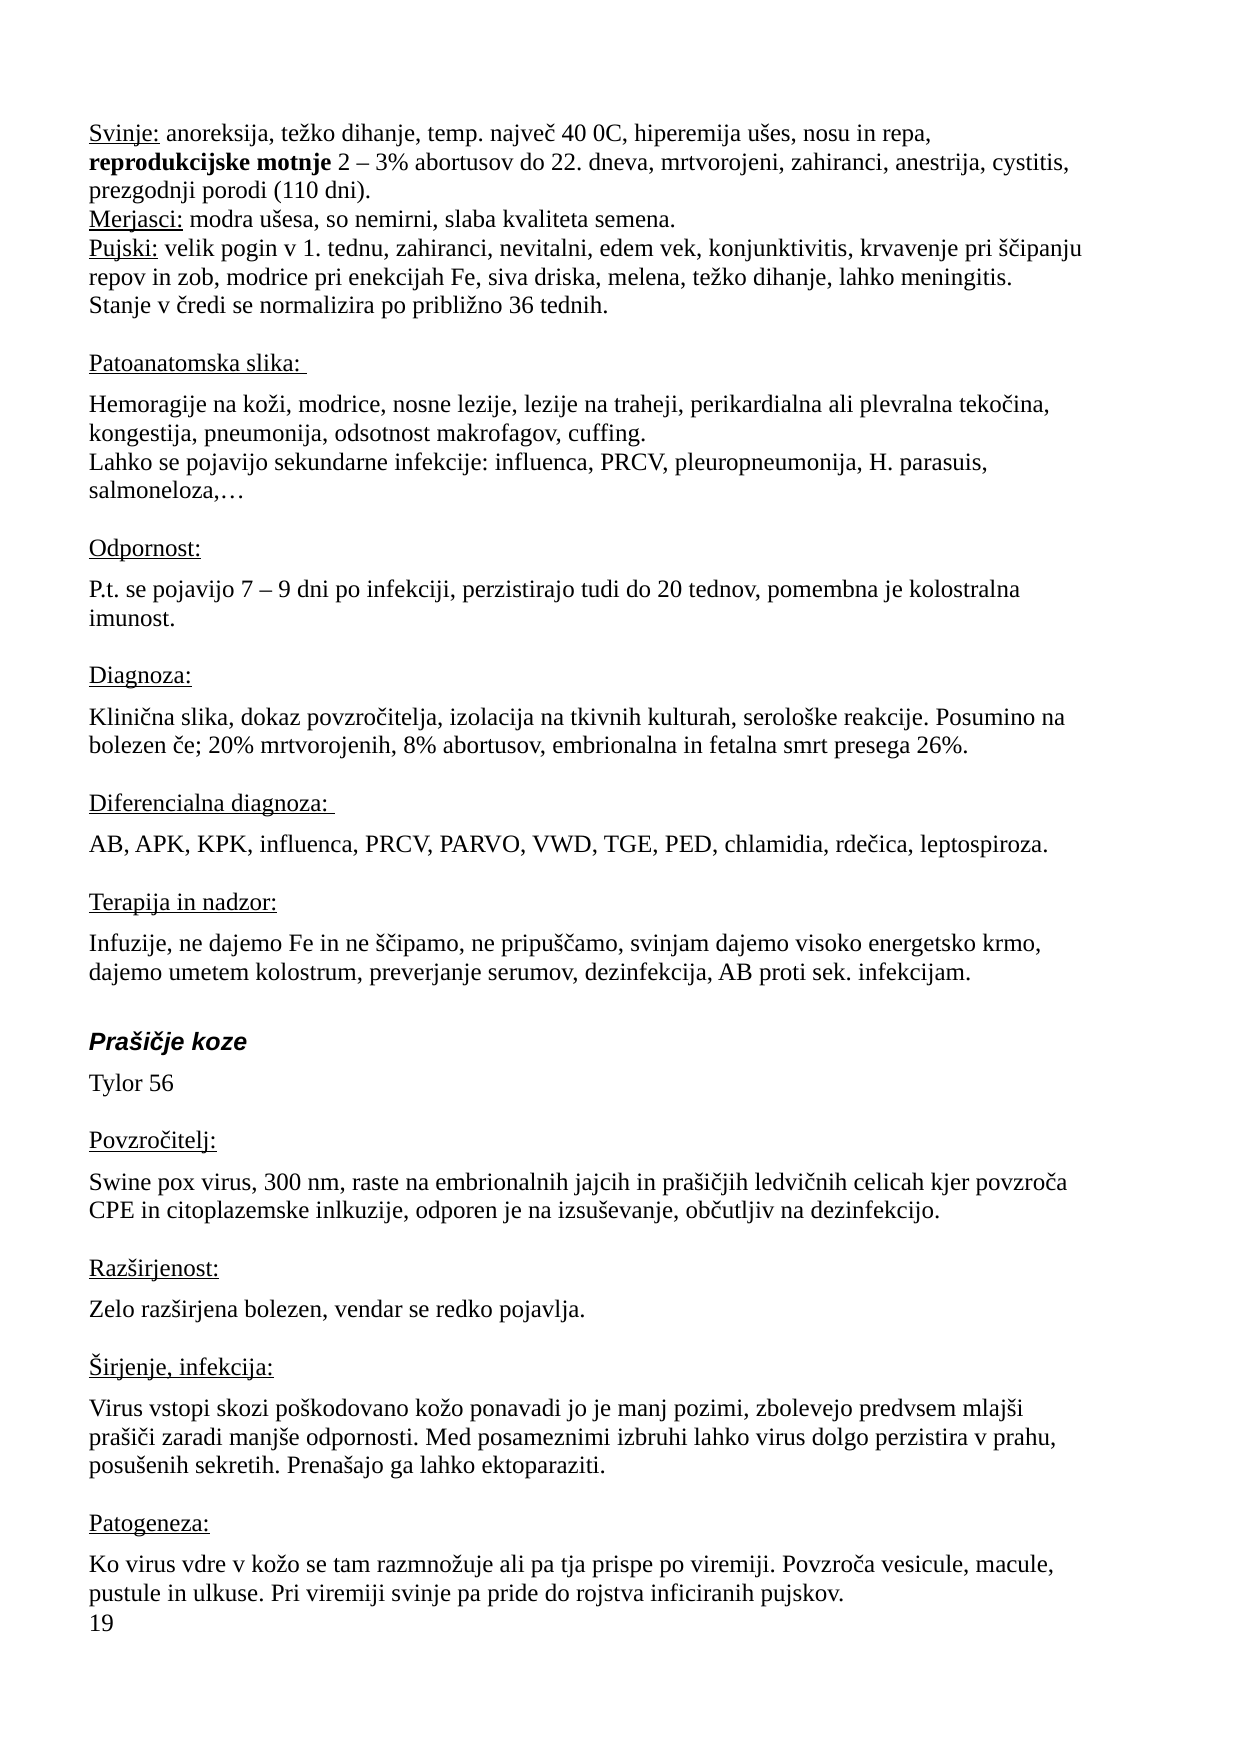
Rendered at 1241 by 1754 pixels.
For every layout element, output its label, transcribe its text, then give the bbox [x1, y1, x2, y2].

subtitle Razširjenost: [89, 1253, 1092, 1282]
subtitle Patoanatomska slika: [89, 348, 1092, 377]
text Hemoragije na koži, modrice, nosne lezije, lezije na traheji, perikardialna ali plevralna tekočina, kongestija, pneumonija, odsotnost makrofagov, cuffing. [89, 389, 1092, 447]
text Klinična slika, dokaz povzročitelja, izolacija na tkivnih kulturah, serološke reakcije. Posumino na bolezen če; 20% mrtvorojenih, 8% abortusov, embrionalna in fetalna smrt presega 26%. [89, 702, 1092, 759]
subtitle Prašičje koze [89, 1027, 1092, 1056]
text P.t. se pojavijo 7 – 9 dni po infekciji, perzistirajo tudi do 20 tednov, pomembna je kolostralna imunost. [89, 574, 1092, 632]
subtitle Povzročitelj: [89, 1126, 1092, 1154]
subtitle Odpornost: [89, 533, 1092, 562]
text Lahko se pojavijo sekundarne infekcije: influenca, PRCV, pleuropneumonija, H. parasuis, salmoneloza,… [89, 447, 1092, 504]
text Merjasci: modra ušesa, so nemirni, slaba kvaliteta semena. [89, 204, 1092, 233]
subtitle Diferencialna diagnoza: [89, 788, 1092, 817]
text Swine pox virus, 300 nm, raste na embrionalnih jajcih in prašičjih ledvičnih celicah kjer povzroča CPE in citoplazemske inlkuzije, odporen je na izsuševanje, občutljiv na dezinfekcijo. [89, 1167, 1092, 1224]
text Pujski: velik pogin v 1. tednu, zahiranci, nevitalni, edem vek, konjunktivitis, krvavenje pri ščipanju repov in zob, modrice pri enekcijah Fe, siva driska, melena, težko dihanje, lahko meningitis. [89, 233, 1092, 291]
subtitle Patogeneza: [89, 1508, 1092, 1537]
text Zelo razširjena bolezen, vendar se redko pojavlja. [89, 1294, 1092, 1323]
text Tylor 56 [89, 1068, 1092, 1097]
subtitle Širjenje, infekcija: [89, 1352, 1092, 1381]
text AB, APK, KPK, influenca, PRCV, PARVO, VWD, TGE, PED, chlamidia, rdečica, leptospiroza. [89, 829, 1092, 858]
text Infuzije, ne dajemo Fe in ne ščipamo, ne pripuščamo, svinjam dajemo visoko energetsko krmo, dajemo umetem kolostrum, preverjanje serumov, dezinfekcija, AB proti sek. infekcijam. [89, 928, 1092, 986]
text Svinje: anoreksija, težko dihanje, temp. največ 40 0C, hiperemija ušes, nosu in repa, reprodukcijske motnje 2 – 3% abortusov do 22. dneva, mrtvorojeni, zahiranci, anestrija, cystitis, prezgodnji porodi (110 dni). [89, 118, 1092, 204]
text Virus vstopi skozi poškodovano kožo ponavadi jo je manj pozimi, zbolevejo predvsem mlajši prašiči zaradi manjše odpornosti. Med posameznimi izbruhi lahko virus dolgo perzistira v prahu, posušenih sekretih. Prenašajo ga lahko ektoparaziti. [89, 1393, 1092, 1479]
subtitle Diagnoza: [89, 661, 1092, 689]
text Stanje v čredi se normalizira po približno 36 tednih. [89, 291, 1092, 319]
subtitle Terapija in nadzor: [89, 887, 1092, 916]
text Ko virus vdre v kožo se tam razmnožuje ali pa tja prispe po viremiji. Povzroča vesicule, macule, pustule in ulkuse. Pri viremiji svinje pa pride do rojstva inficiranih pujskov. [89, 1549, 1092, 1607]
